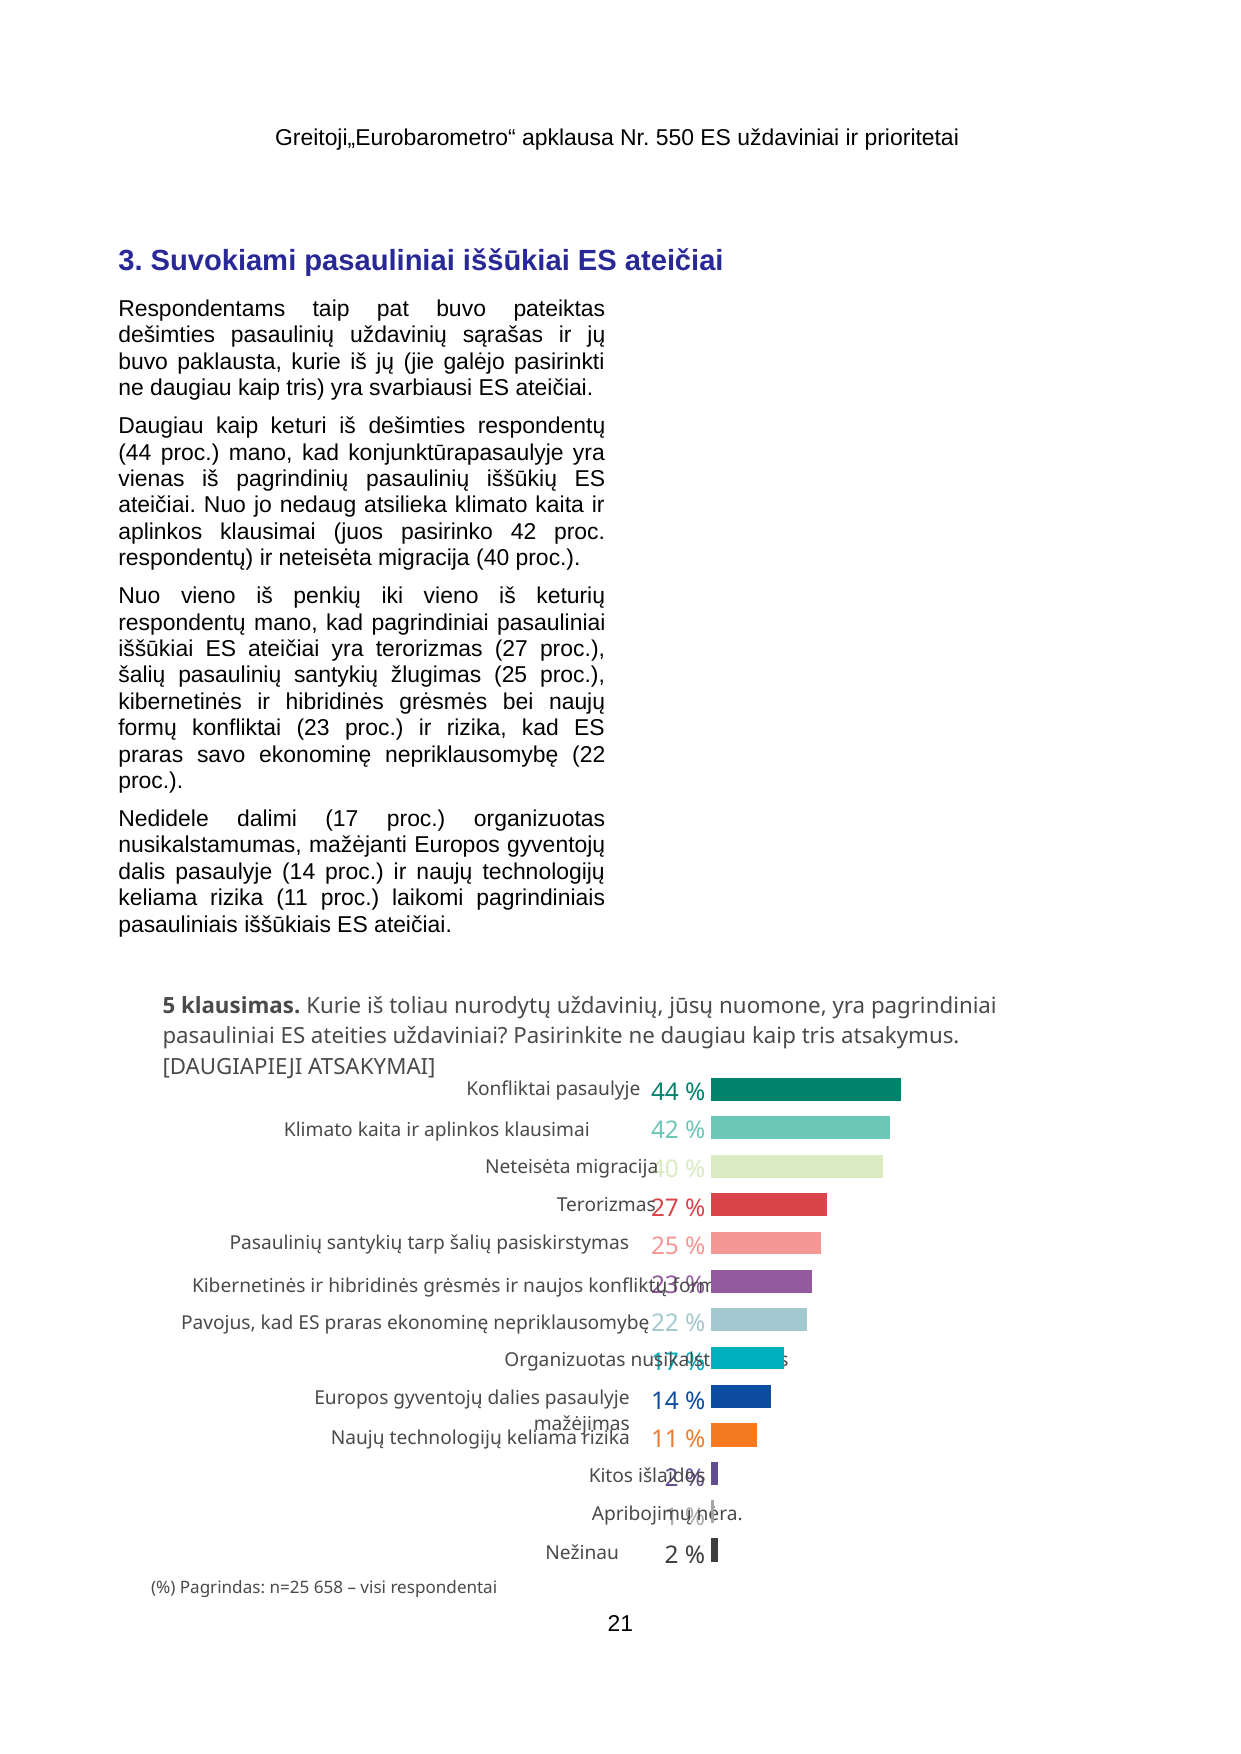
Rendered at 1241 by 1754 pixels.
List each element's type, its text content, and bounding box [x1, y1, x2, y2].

text Respondentams taip pat buvo pateiktas dešimties pasaulinių uždavinių sąrašas ir jų buvo paklausta, kurie iš jų (jie galėjo pasirinkti ne daugiau kaip tris) yra svarbiausi ES ateičiai. [118, 295, 605, 401]
text Nedidele dalimi (17 proc.) organizuotas nusikalstamumas, mažėjanti Europos gyventojų dalis pasaulyje (14 proc.) ir naujų technologijų keliama rizika (11 proc.) laikomi pagrindiniais pasauliniais iššūkiais ES ateičiai. [118, 805, 605, 937]
subtitle 3. Suvokiami pasauliniai iššūkiai ES ateičiai [118, 243, 1122, 277]
text Daugiau kaip keturi iš dešimties respondentų (44 proc.) mano, kad konjunktūrapasaulyje yra vienas iš pagrindinių pasaulinių iššūkių ES ateičiai. Nuo jo nedaug atsilieka klimato kaita ir aplinkos klausimai (juos pasirinko 42 proc. respondentų) ir neteisėta migracija (40 proc.). [118, 412, 605, 571]
text Nuo vieno iš penkių iki vieno iš keturių respondentų mano, kad pagrindiniai pasauliniai iššūkiai ES ateičiai yra terorizmas (27 proc.), šalių pasaulinių santykių žlugimas (25 proc.), kibernetinės ir hibridinės grėsmės bei naujų formų konfliktai (23 proc.) ir rizika, kad ES praras savo ekonominę nepriklausomybę (22 proc.). [118, 582, 605, 793]
